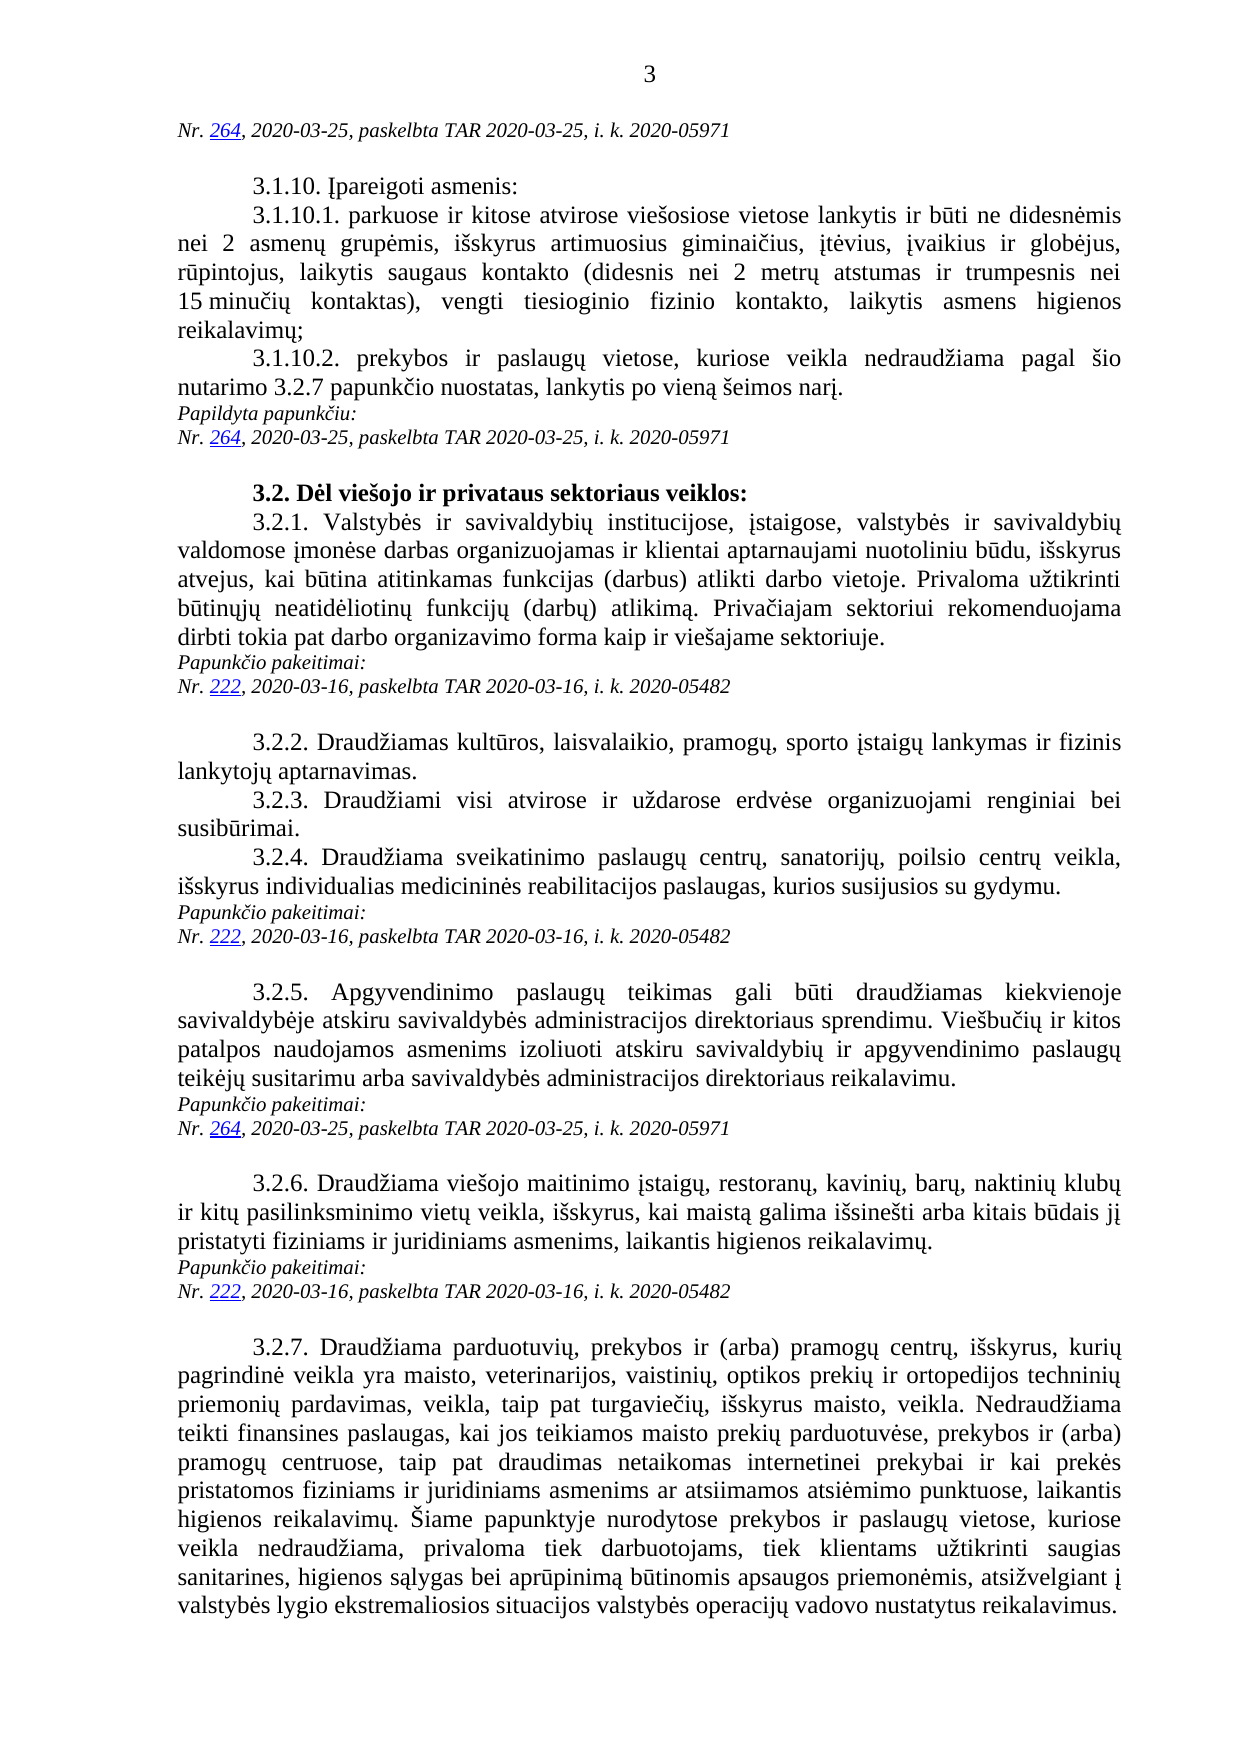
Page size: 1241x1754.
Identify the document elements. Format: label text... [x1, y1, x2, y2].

text Nr. 264, 2020-03-25, paskelbta TAR 2020-03-25, i. k. 2020-05971 [177, 118, 1122, 142]
text 3.2.4. Draudžiama sveikatinimo paslaugų centrų, sanatorijų, poilsio centrų veikla, išskyrus individualias medicininės reabilitacijos paslaugas, kurios susijusios su gydymu. [177, 842, 1122, 900]
text 3.1.10.2. prekybos ir paslaugų vietose, kuriose veikla nedraudžiama pagal šio nutarimo 3.2.7 papunkčio nuostatas, lankytis po vieną šeimos narį. [177, 343, 1122, 401]
text Nr. 264, 2020-03-25, paskelbta TAR 2020-03-25, i. k. 2020-05971 [177, 1116, 1122, 1140]
text 3.2.5. Apgyvendinimo paslaugų teikimas gali būti draudžiamas kiekvienoje savivaldybėje atskiru savivaldybės administracijos direktoriaus sprendimu. Viešbučių ir kitos patalpos naudojamos asmenims izoliuoti atskiru savivaldybių ir apgyvendinimo paslaugų teikėjų susitarimu arba savivaldybės administracijos direktoriaus reikalavimu. [177, 977, 1122, 1092]
text Nr. 222, 2020-03-16, paskelbta TAR 2020-03-16, i. k. 2020-05482 [177, 1279, 1122, 1303]
text 3.1.10.1. parkuose ir kitose atvirose viešosiose vietose lankytis ir būti ne didesnėmis nei 2 asmenų grupėmis, išskyrus artimuosius giminaičius, įtėvius, įvaikius ir globėjus, rūpintojus, laikytis saugaus kontakto (didesnis nei 2 metrų atstumas ir trumpesnis nei 15 minučių kontaktas), vengti tiesioginio fizinio kontakto, laikytis asmens higienos reikalavimų; [177, 200, 1122, 343]
text 3.2. Dėl viešojo ir privataus sektoriaus veiklos: [177, 478, 1122, 507]
text 3.2.3. Draudžiami visi atvirose ir uždarose erdvėse organizuojami renginiai bei susibūrimai. [177, 785, 1122, 842]
text Papunkčio pakeitimai: [177, 1092, 1122, 1116]
text Papunkčio pakeitimai: [177, 1255, 1122, 1279]
text Nr. 222, 2020-03-16, paskelbta TAR 2020-03-16, i. k. 2020-05482 [177, 674, 1122, 698]
text 3.1.10. Įpareigoti asmenis: [177, 171, 1122, 200]
text Papunkčio pakeitimai: [177, 650, 1122, 674]
text 3.2.1. Valstybės ir savivaldybių institucijose, įstaigose, valstybės ir savivaldybių valdomose įmonėse darbas organizuojamas ir klientai aptarnaujami nuotoliniu būdu, išskyrus atvejus, kai būtina atitinkamas funkcijas (darbus) atlikti darbo vietoje. Privaloma užtikrinti būtinųjų neatidėliotinų funkcijų (darbų) atlikimą. Privačiajam sektoriui rekomenduojama dirbti tokia pat darbo organizavimo forma kaip ir viešajame sektoriuje. [177, 507, 1122, 650]
text Papunkčio pakeitimai: [177, 900, 1122, 924]
text Nr. 222, 2020-03-16, paskelbta TAR 2020-03-16, i. k. 2020-05482 [177, 924, 1122, 948]
text Nr. 264, 2020-03-25, paskelbta TAR 2020-03-25, i. k. 2020-05971 [177, 425, 1122, 449]
text 3.2.6. Draudžiama viešojo maitinimo įstaigų, restoranų, kavinių, barų, naktinių klubų ir kitų pasilinksminimo vietų veikla, išskyrus, kai maistą galima išsinešti arba kitais būdais jį pristatyti fiziniams ir juridiniams asmenims, laikantis higienos reikalavimų. [177, 1168, 1122, 1255]
text 3.2.2. Draudžiamas kultūros, laisvalaikio, pramogų, sporto įstaigų lankymas ir fizinis lankytojų aptarnavimas. [177, 727, 1122, 785]
text 3.2.7. Draudžiama parduotuvių, prekybos ir (arba) pramogų centrų, išskyrus, kurių pagrindinė veikla yra maisto, veterinarijos, vaistinių, optikos prekių ir ortopedijos techninių priemonių pardavimas, veikla, taip pat turgaviečių, išskyrus maisto, veikla. Nedraudžiama teikti finansines paslaugas, kai jos teikiamos maisto prekių parduotuvėse, prekybos ir (arba) pramogų centruose, taip pat draudimas netaikomas internetinei prekybai ir kai prekės pristatomos fiziniams ir juridiniams asmenims ar atsiimamos atsiėmimo punktuose, laikantis higienos reikalavimų. Šiame papunktyje nurodytose prekybos ir paslaugų vietose, kuriose veikla nedraudžiama, privaloma tiek darbuotojams, tiek klientams užtikrinti saugias sanitarines, higienos sąlygas bei aprūpinimą būtinomis apsaugos priemonėmis, atsižvelgiant į valstybės lygio ekstremaliosios situacijos valstybės operacijų vadovo nustatytus reikalavimus. [177, 1332, 1122, 1619]
text Papildyta papunkčiu: [177, 401, 1122, 425]
